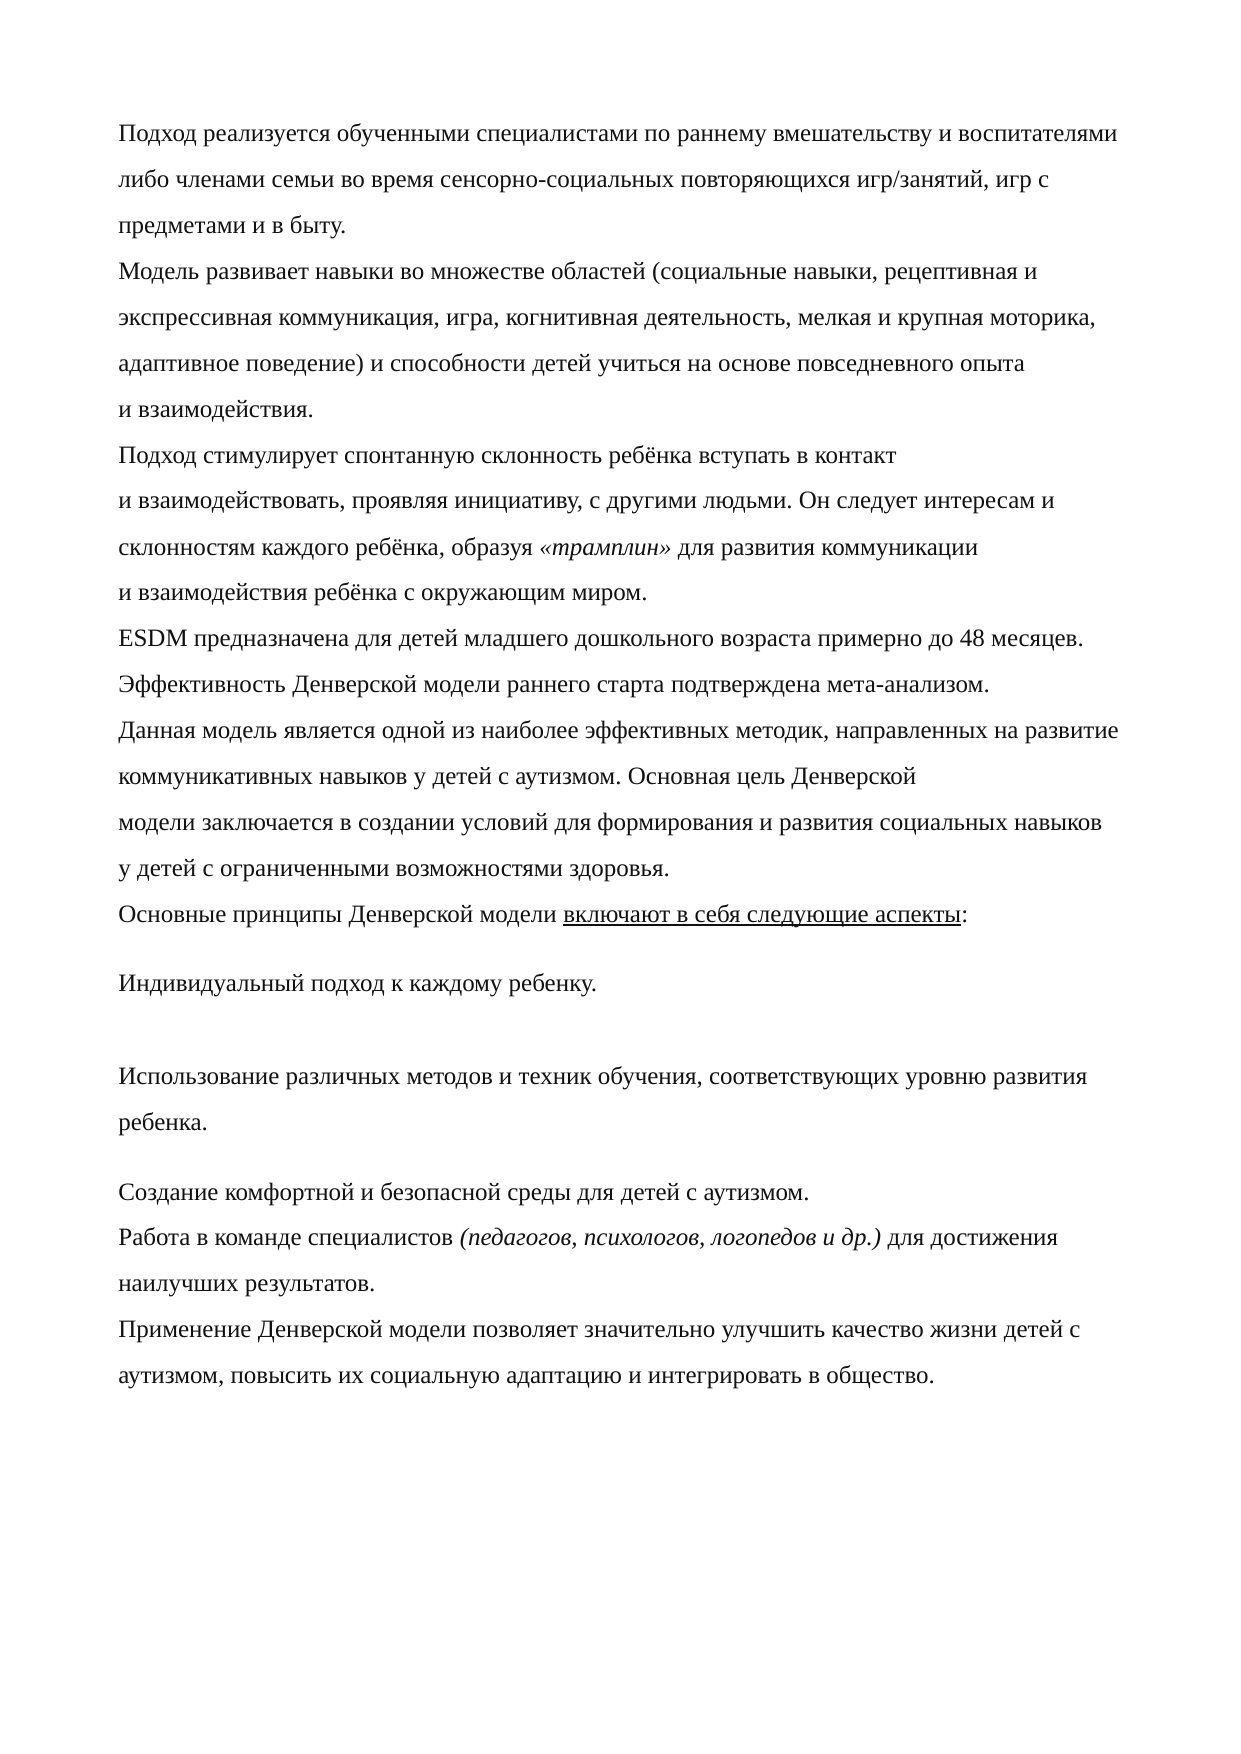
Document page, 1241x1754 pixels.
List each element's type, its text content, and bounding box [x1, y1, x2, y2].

text Модель развивает навыки во множестве областей (социальные навыки, рецептивная и экспрессивная коммуникация, игра, когнитивная деятельность, мелкая и крупная моторика, адаптивное поведение) и способности детей учиться на основе повседневного опыта и взаимодействия. [118, 256, 1122, 422]
text Данная модель является одной из наиболее эффективных методик, направленных на развитие коммуникативных навыков у детей с аутизмом. Основная цель Денверской модели заключается в создании условий для формирования и развития социальных навыков у детей с ограниченными возможностями здоровья. [118, 715, 1122, 882]
text ESDM предназначена для детей младшего дошкольного возраста примерно до 48 месяцев. Эффективность Денверской модели раннего старта подтверждена мета-анализом. [118, 623, 1122, 698]
text Использование различных методов и техник обучения, соответствующих уровню развития ребенка. [118, 1061, 1122, 1136]
text Работа в команде специалистов (педагогов, психологов, логопедов и др.) для достижения наилучших результатов. [118, 1222, 1122, 1297]
text Индивидуальный подход к каждому ребенку. [118, 968, 1122, 997]
text Применение Денверской модели позволяет значительно улучшить качество жизни детей с аутизмом, повысить их социальную адаптацию и интегрировать в общество. [118, 1314, 1122, 1389]
text Подход реализуется обученными специалистами по раннему вмешательству и воспитателями либо членами семьи во время сенсорно-социальных повторяющихся игр/занятий, игр с предметами и в быту. [118, 118, 1122, 239]
text Основные принципы Денверской модели включают в себя следующие аспекты: [118, 899, 1122, 928]
text Подход стимулирует спонтанную склонность ребёнка вступать в контакт и взаимодействовать, проявляя инициативу, с другими людьми. Он следует интересам и склонностям каждого ребёнка, образуя «трамплин» для развития коммуникации и взаимодействия ребёнка с окружающим миром. [118, 440, 1122, 606]
text Создание комфортной и безопасной среды для детей с аутизмом. [118, 1177, 1122, 1205]
